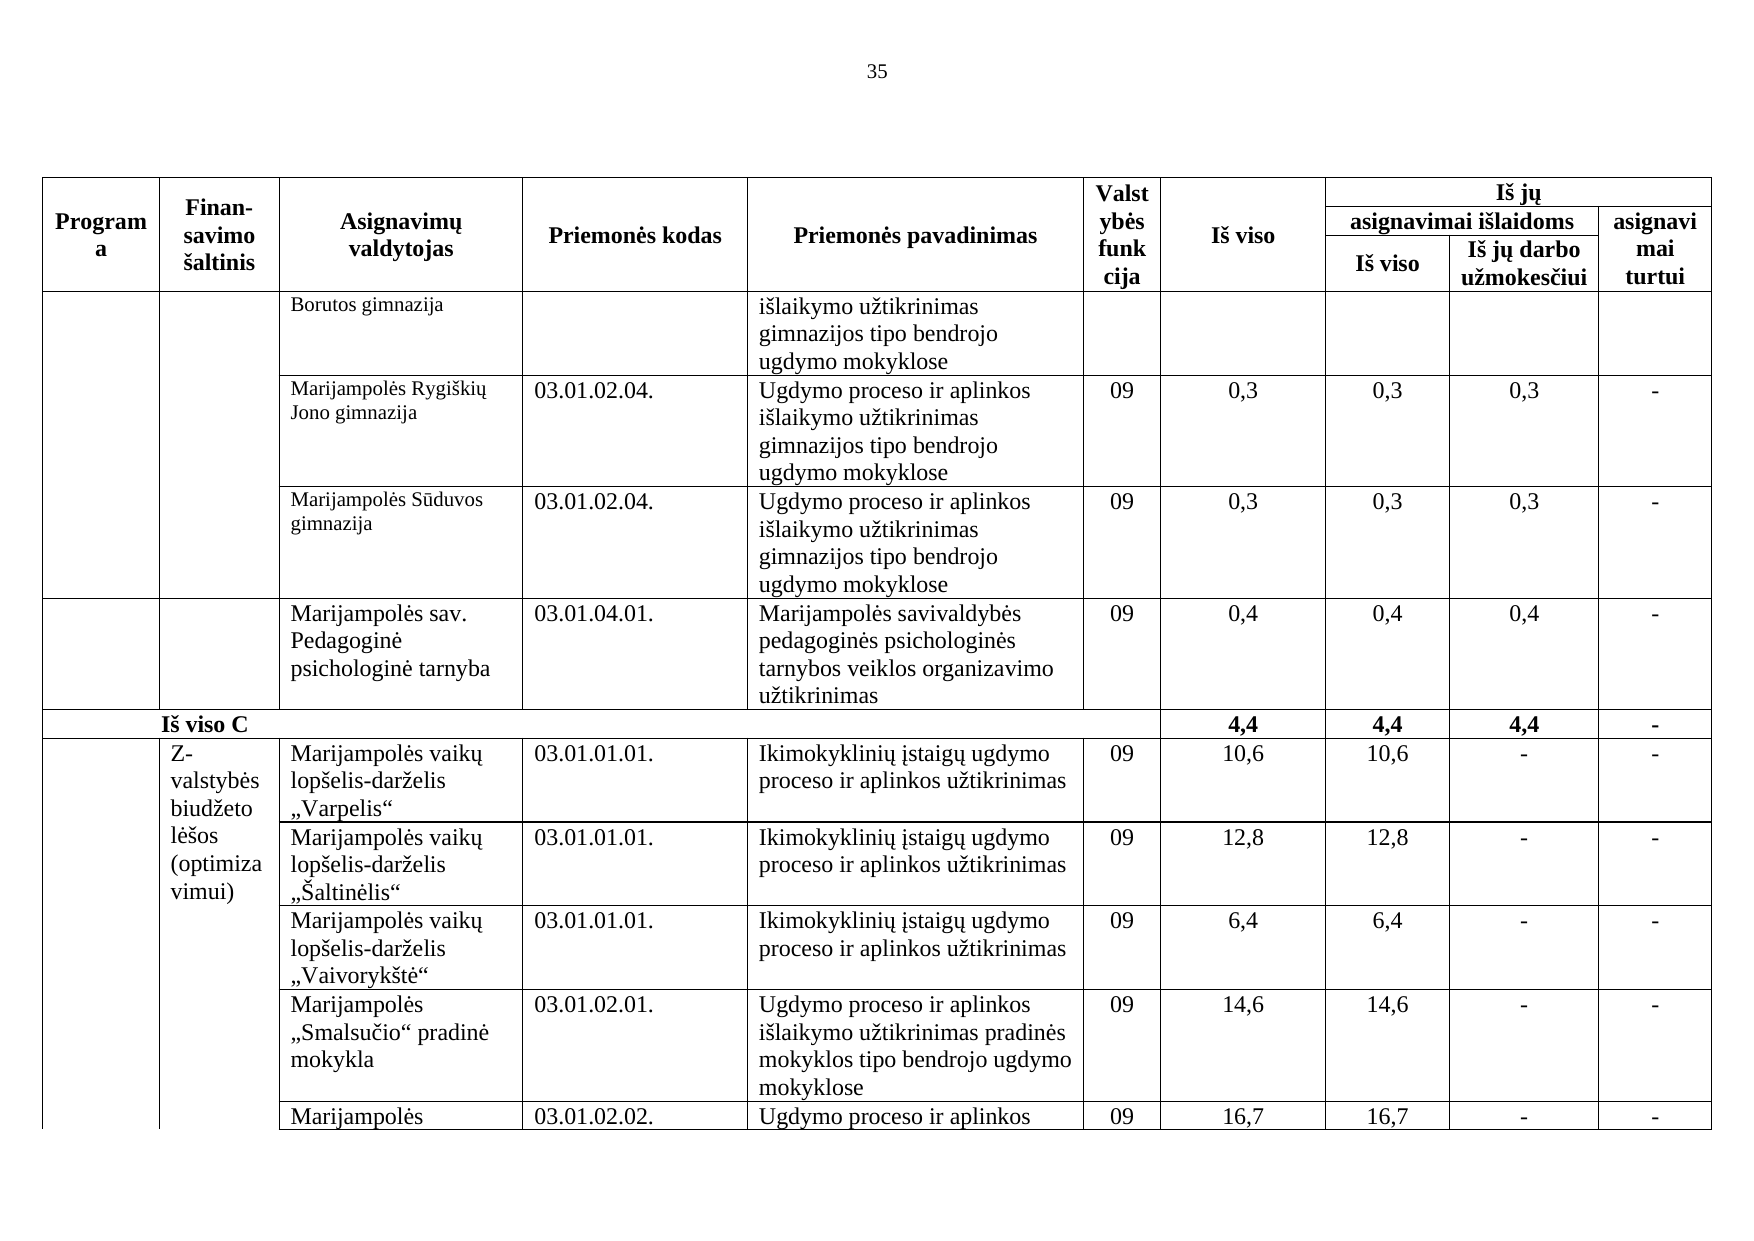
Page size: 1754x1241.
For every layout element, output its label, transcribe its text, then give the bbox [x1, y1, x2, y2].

table_cell 4,4 [1326, 710, 1449, 738]
table_cell 10,6 [1326, 739, 1449, 821]
table_cell [1161, 292, 1325, 374]
table_cell 6,4 [1161, 906, 1325, 989]
table_cell 0,3 [1161, 487, 1325, 597]
table_cell 03.01.01.01. [523, 739, 747, 821]
table_cell - [1450, 990, 1598, 1101]
table_cell 0,4 [1450, 599, 1598, 709]
table_cell 03.01.01.01. [523, 823, 747, 905]
table_cell 14,6 [1326, 990, 1449, 1101]
table_cell 09 [1084, 487, 1160, 597]
table_header Priemonės pavadinimas [748, 178, 1083, 291]
table_cell Marijampolės savivaldybės pedagoginės psichologinės tarnybos veiklos organizavimo užtikrinimas [748, 599, 1083, 709]
table_cell 0,3 [1450, 376, 1598, 486]
table_cell Marijampolės vaikų lopšelis-darželis „Šaltinėlis“ [280, 823, 522, 905]
table_cell 09 [1084, 1102, 1160, 1129]
table_cell [523, 292, 747, 374]
table_cell [43, 599, 159, 709]
table_cell - [1599, 599, 1711, 709]
table_cell 4,4 [1450, 710, 1598, 738]
table_cell 03.01.02.04. [523, 487, 747, 597]
table_cell - [1599, 823, 1711, 905]
table_cell Z- valstybės biudžeto lėšos (optimizavimui) [160, 739, 279, 1129]
table_cell - [1599, 1102, 1711, 1129]
table_cell 0,4 [1326, 599, 1449, 709]
table_cell Ugdymo proceso ir aplinkos išlaikymo užtikrinimas pradinės mokyklos tipo bendrojo ugdymo mokyklose [748, 990, 1083, 1101]
table_cell - [1450, 739, 1598, 821]
table_cell - [1599, 906, 1711, 989]
table_cell 16,7 [1161, 1102, 1325, 1129]
table_cell Ikimokyklinių įstaigų ugdymo proceso ir aplinkos užtikrinimas [748, 739, 1083, 821]
table_cell - [1599, 739, 1711, 821]
table_cell 09 [1084, 739, 1160, 821]
table_header Priemonės kodas [523, 178, 747, 291]
table_cell 03.01.02.02. [523, 1102, 747, 1129]
table_cell [1326, 292, 1449, 374]
table_header Programa [43, 178, 159, 291]
table_cell asignavimai turtui įsigyti [1599, 207, 1711, 291]
table_cell 14,6 [1161, 990, 1325, 1101]
table_cell 03.01.04.01. [523, 599, 747, 709]
table_cell Ikimokyklinių įstaigų ugdymo proceso ir aplinkos užtikrinimas [748, 906, 1083, 989]
table_cell 09 [1084, 990, 1160, 1101]
table_header Valstybės funkcija [1084, 178, 1160, 291]
table_cell išlaikymo užtikrinimas gimnazijos tipo bendrojo ugdymo mokyklose [748, 292, 1083, 374]
table_cell Iš viso C [43, 710, 1160, 738]
table_cell 09 [1084, 599, 1160, 709]
table_cell Ugdymo proceso ir aplinkos išlaikymo užtikrinimas gimnazijos tipo bendrojo ugdymo mokyklose [748, 487, 1083, 597]
table_cell 12,8 [1161, 823, 1325, 905]
table_cell Marijampolės vaikų lopšelis-darželis „Vaivorykštė“ [280, 906, 522, 989]
table_cell 03.01.02.01. [523, 990, 747, 1101]
table_cell 16,7 [1326, 1102, 1449, 1129]
table_cell Marijampolės Rygiškių Jono gimnazija [280, 376, 522, 486]
table_header Finan-savimo šaltinis [160, 178, 279, 291]
table_cell 0,3 [1326, 487, 1449, 597]
table_cell - [1599, 376, 1711, 486]
table_cell Marijampolės [280, 1102, 522, 1129]
table_cell 0,3 [1450, 487, 1598, 597]
table_header Iš viso [1161, 178, 1325, 291]
table_header Asignavimų valdytojas [280, 178, 522, 291]
table_cell - [1599, 710, 1711, 738]
table_cell [160, 292, 279, 597]
table_cell 10,6 [1161, 739, 1325, 821]
table_cell Marijampolės sav. Pedagoginė psichologinė tarnyba [280, 599, 522, 709]
table_cell [43, 739, 159, 1129]
table_cell 12,8 [1326, 823, 1449, 905]
table_header Iš jų [1326, 178, 1711, 206]
table_cell 0,4 [1161, 599, 1325, 709]
table_cell - [1599, 292, 1711, 374]
table_cell - [1599, 990, 1711, 1101]
table_cell [160, 599, 279, 709]
table_cell 0,3 [1161, 376, 1325, 486]
table_cell Ugdymo proceso ir aplinkos [748, 1102, 1083, 1129]
table_cell 09 [1084, 376, 1160, 486]
table_cell Marijampolės Sūduvos gimnazija [280, 487, 522, 597]
table_cell 0,3 [1326, 376, 1449, 486]
table_cell Marijampolės vaikų lopšelis-darželis „Varpelis“ [280, 739, 522, 821]
table_cell [1450, 292, 1598, 374]
table_cell - [1450, 906, 1598, 989]
table_cell Ugdymo proceso ir aplinkos išlaikymo užtikrinimas gimnazijos tipo bendrojo ugdymo mokyklose [748, 376, 1083, 486]
table_cell 4,4 [1161, 710, 1325, 738]
table_cell Ikimokyklinių įstaigų ugdymo proceso ir aplinkos užtikrinimas [748, 823, 1083, 905]
table_cell Marijampolės „Smalsučio“ pradinė mokykla [280, 990, 522, 1101]
table_cell 6,4 [1326, 906, 1449, 989]
table_cell - [1450, 1102, 1598, 1129]
table_cell asignavimai išlaidoms [1326, 207, 1598, 234]
table_cell 03.01.02.04. [523, 376, 747, 486]
table_cell Iš viso [1326, 236, 1449, 291]
table_cell 03.01.01.01. [523, 906, 747, 989]
table_cell [43, 292, 159, 597]
table_cell - [1450, 823, 1598, 905]
table_cell 09 [1084, 823, 1160, 905]
table_cell Borutos gimnazija [280, 292, 522, 374]
table_cell - [1599, 487, 1711, 597]
table_cell [1084, 292, 1160, 374]
table_cell 09 [1084, 906, 1160, 989]
table_cell Iš jų darbo užmokesčiui [1450, 236, 1598, 291]
